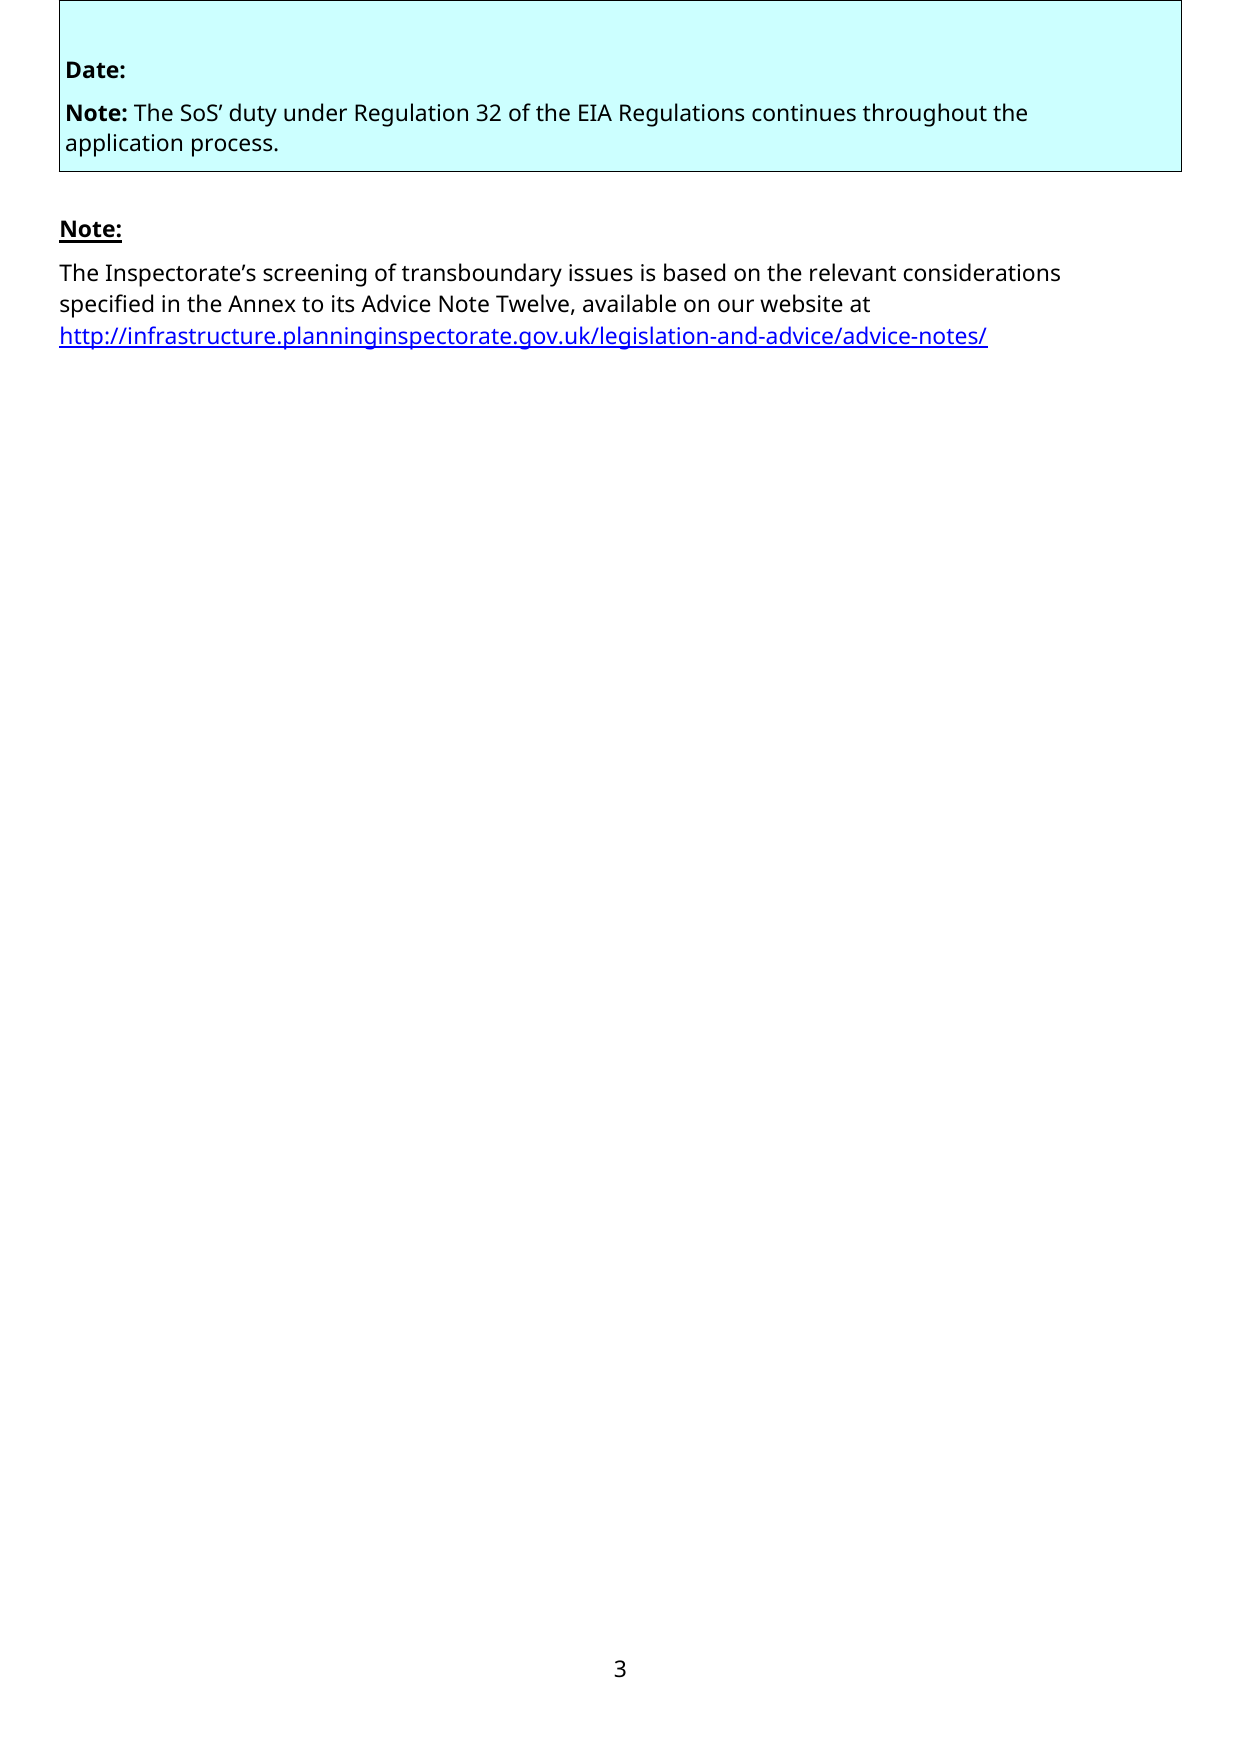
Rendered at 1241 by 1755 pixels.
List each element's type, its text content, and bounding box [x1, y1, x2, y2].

text Note: [59, 213, 1182, 244]
table_cell Date: Note: The SoS’ duty under Regulation 32 of the EIA Regulations continues throughout the application process. [60, 1, 1181, 171]
text The Inspectorate’s screening of transboundary issues is based on the relevant considerations specified in the Annex to its Advice Note Twelve, available on our website at http://infrastructure.planninginspectorate.gov.uk/legislation-and-advice/advice-notes/ [59, 257, 1150, 351]
